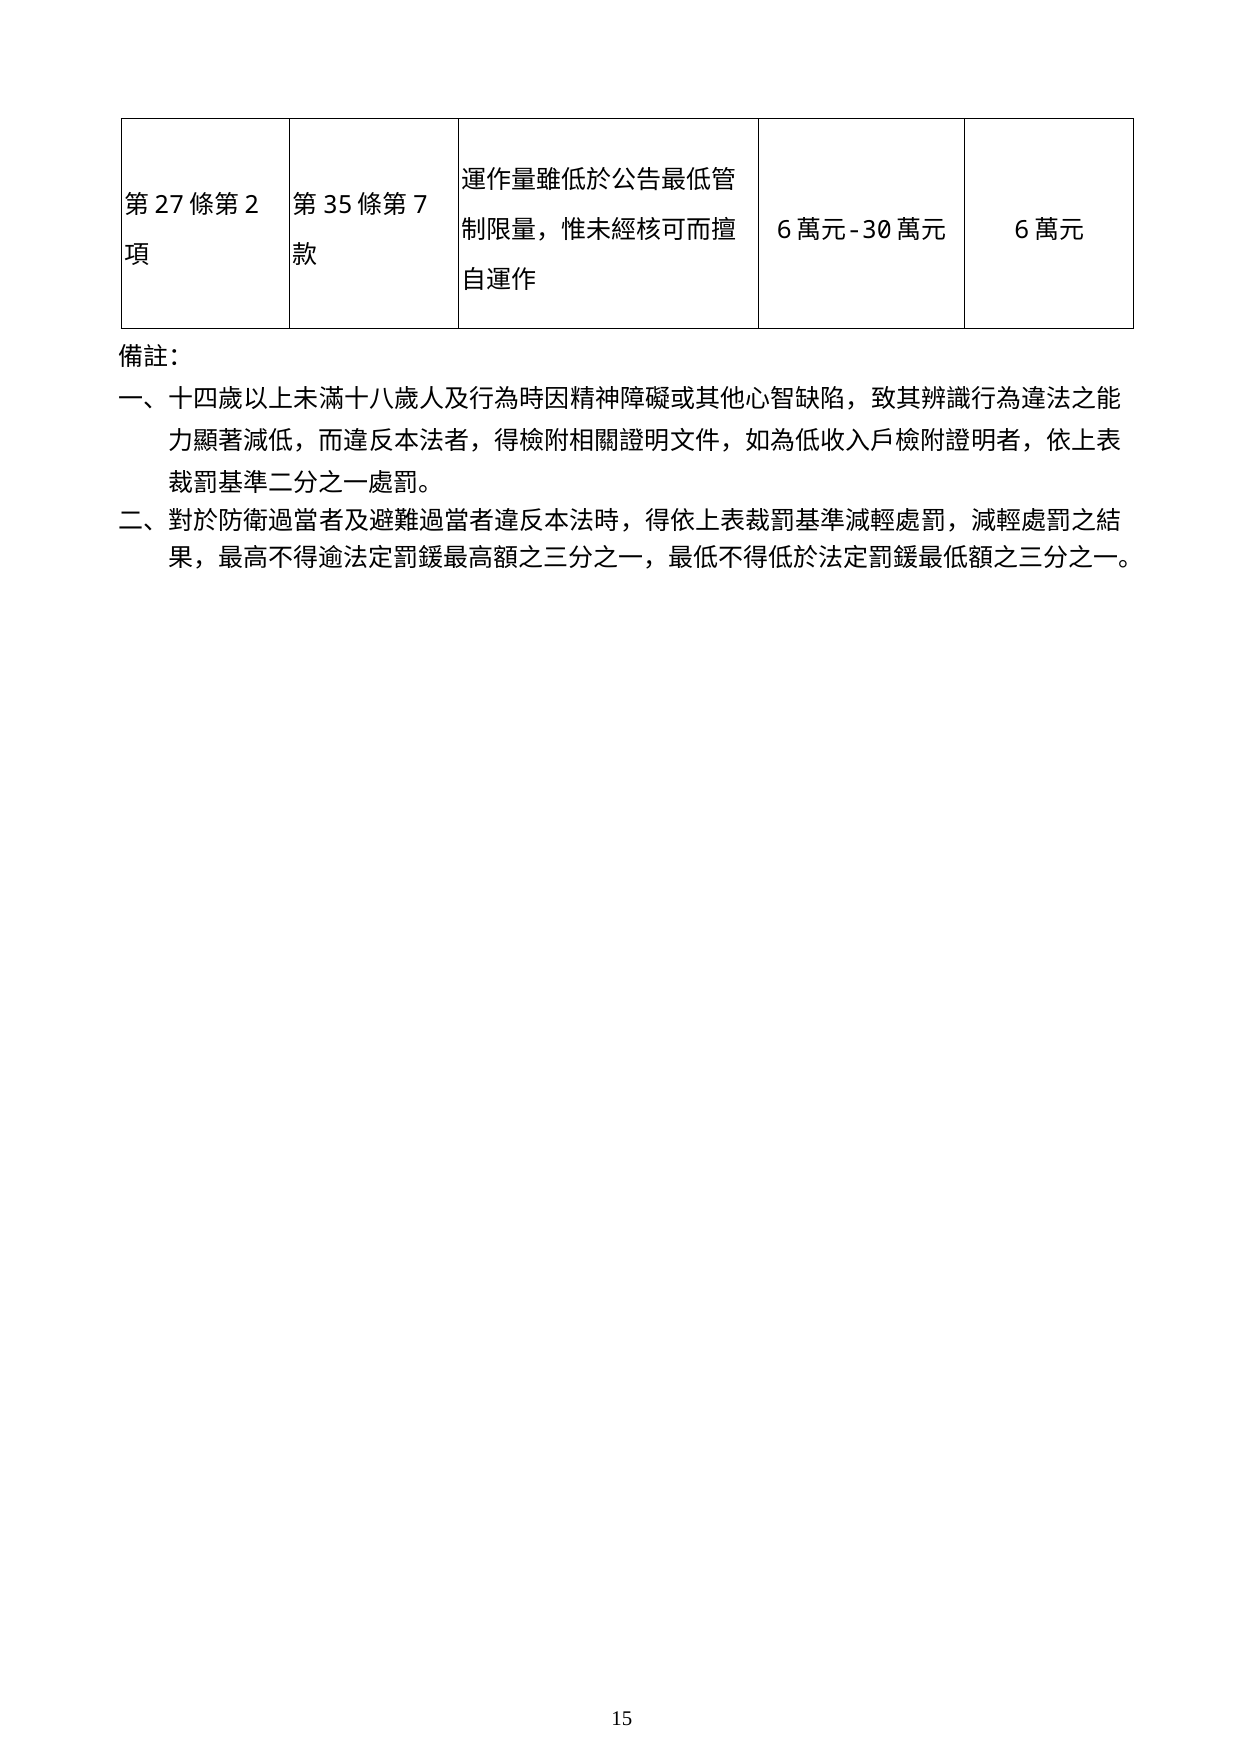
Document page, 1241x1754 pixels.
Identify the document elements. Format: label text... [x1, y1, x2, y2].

table_cell 6萬元-30萬元 [759, 119, 964, 327]
table_cell 第27條第2項 [122, 119, 289, 327]
table_cell 第35條第7款 [290, 119, 458, 327]
table_cell 運作量雖低於公告最低管制限量，惟未經核可而擅自運作 [459, 119, 758, 327]
text 二、對於防衛過當者及避難過當者違反本法時，得依上表裁罰基準減輕處罰，減輕處罰之結果，最高不得逾法定罰鍰最高額之三分之一，最低不得低於法定罰鍰最低額之三分之一。 [118, 499, 1125, 574]
text 一、十四歲以上未滿十八歲人及行為時因精神障礙或其他心智缺陷，致其辨識行為違法之能力顯著減低，而違反本法者，得檢附相關證明文件，如為低收入戶檢附證明者，依上表裁罰基準二分之一處罰。 [118, 374, 1125, 499]
table_cell 6萬元 [965, 119, 1133, 327]
text 備註： [118, 328, 1125, 374]
